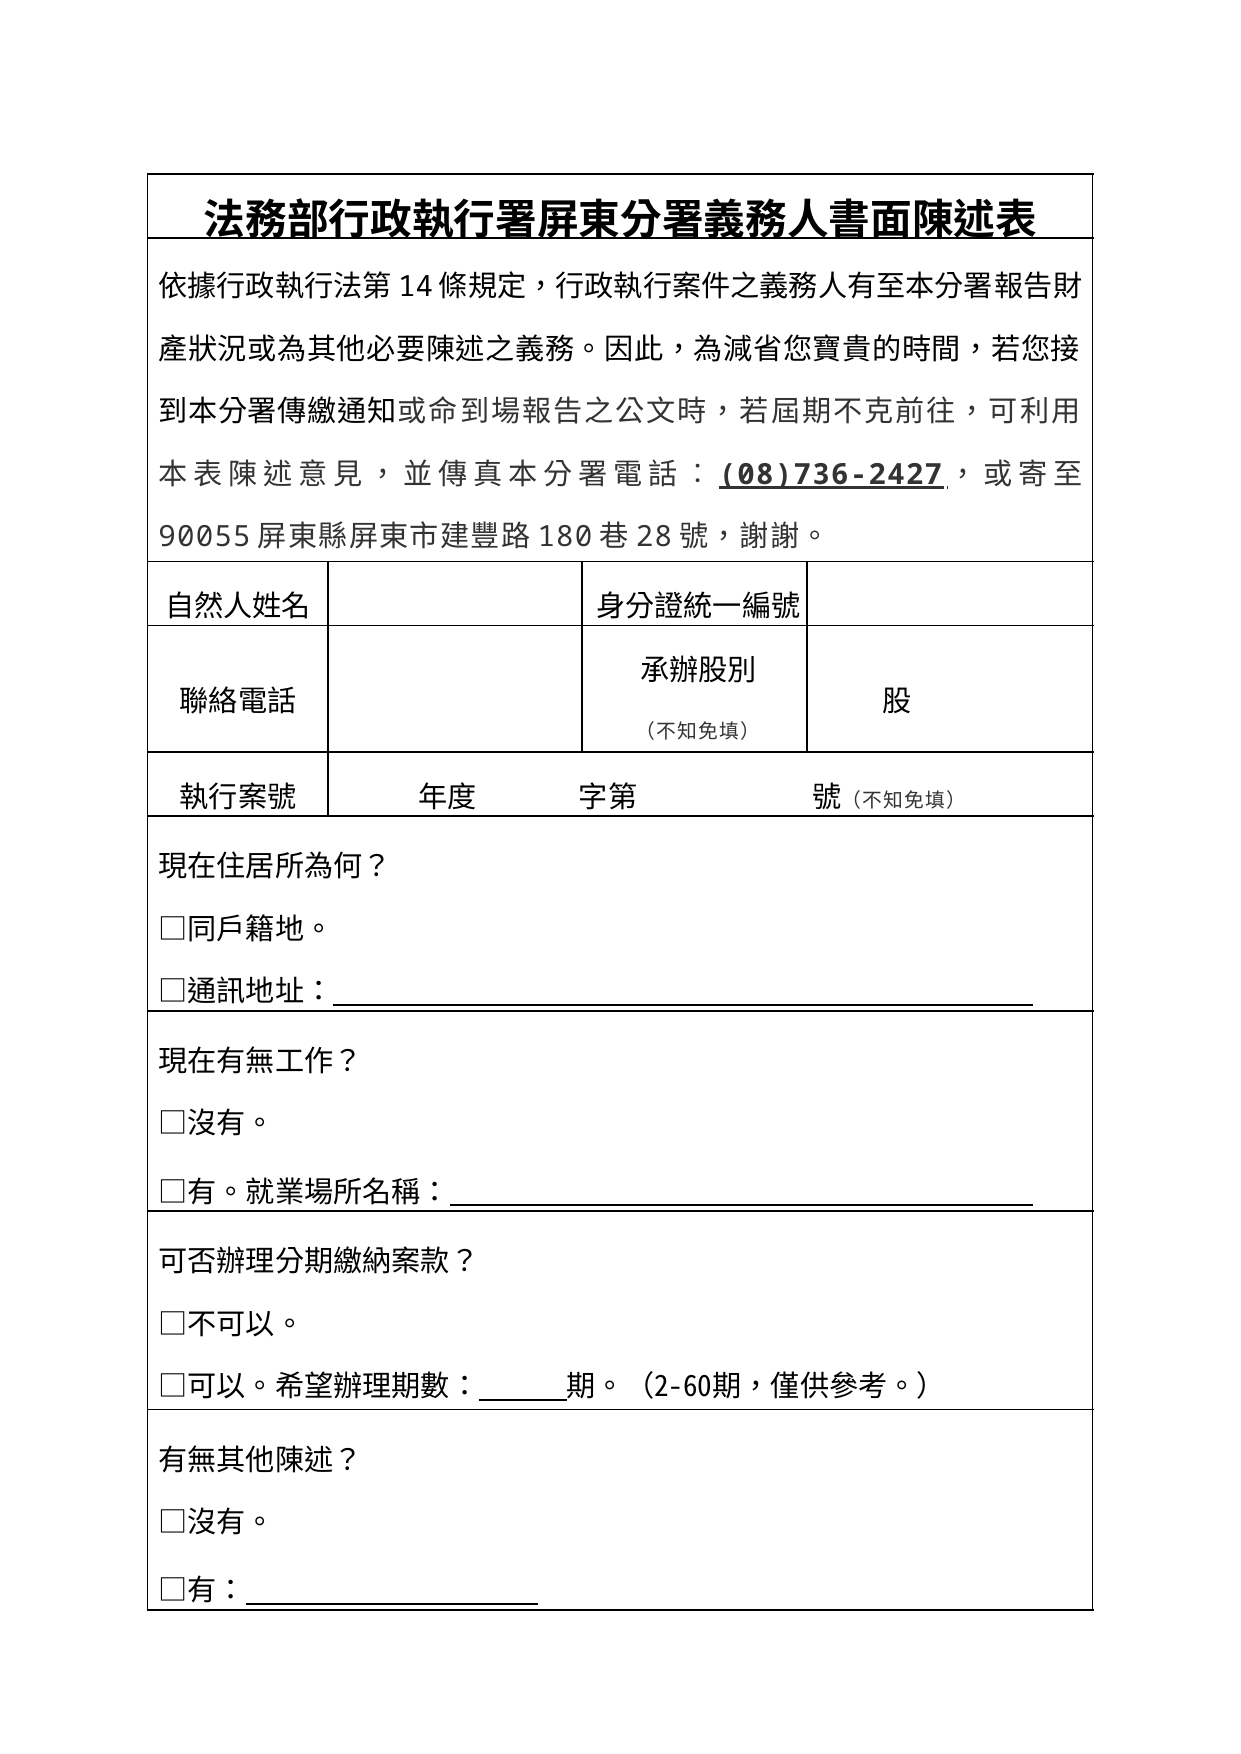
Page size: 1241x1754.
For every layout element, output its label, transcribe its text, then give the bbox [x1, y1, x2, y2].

table_cell 現在有無工作？ □沒有。 □有。就業場所名稱： [148, 1012, 1092, 1210]
table_cell 承辦股別 （不知免填） [583, 626, 806, 751]
table_cell 有無其他陳述？ □沒有。 □有： [148, 1410, 1092, 1609]
table_cell [808, 562, 1092, 624]
table_cell 自然人姓名 [148, 562, 327, 624]
table_cell 可否辦理分期繳納案款？ □不可以。 □可以。希望辦理期數： 期。（2-60期，僅供參考。） [148, 1212, 1092, 1409]
table_header 法務部行政執行署屏東分署義務人書面陳述表 [148, 175, 1092, 237]
table_cell [329, 626, 581, 751]
table_cell [329, 562, 581, 624]
table_cell 執行案號 [148, 753, 327, 815]
table_cell 年度 字第 號（不知免填） [329, 753, 1092, 815]
table_cell 依據行政執行法第14條規定，行政執行案件之義務人有至本分署報告財產狀況或為其他必要陳述之義務。因此，為減省您寶貴的時間，若您接到本分署傳繳通知或命到場報告之公文時，若屆期不克前往，可利用本表陳述意見，並傳真本分署電話︰(08)736-2427，或寄至90055屏東縣屏東市建豐路180巷28號，謝謝。 [148, 239, 1092, 561]
table_cell 聯絡電話 [148, 626, 327, 751]
table_cell 股 [808, 626, 1092, 751]
table_cell 身分證統一編號 [583, 562, 806, 624]
table_cell 現在住居所為何？ □同戶籍地。 □通訊地址： [148, 817, 1092, 1010]
